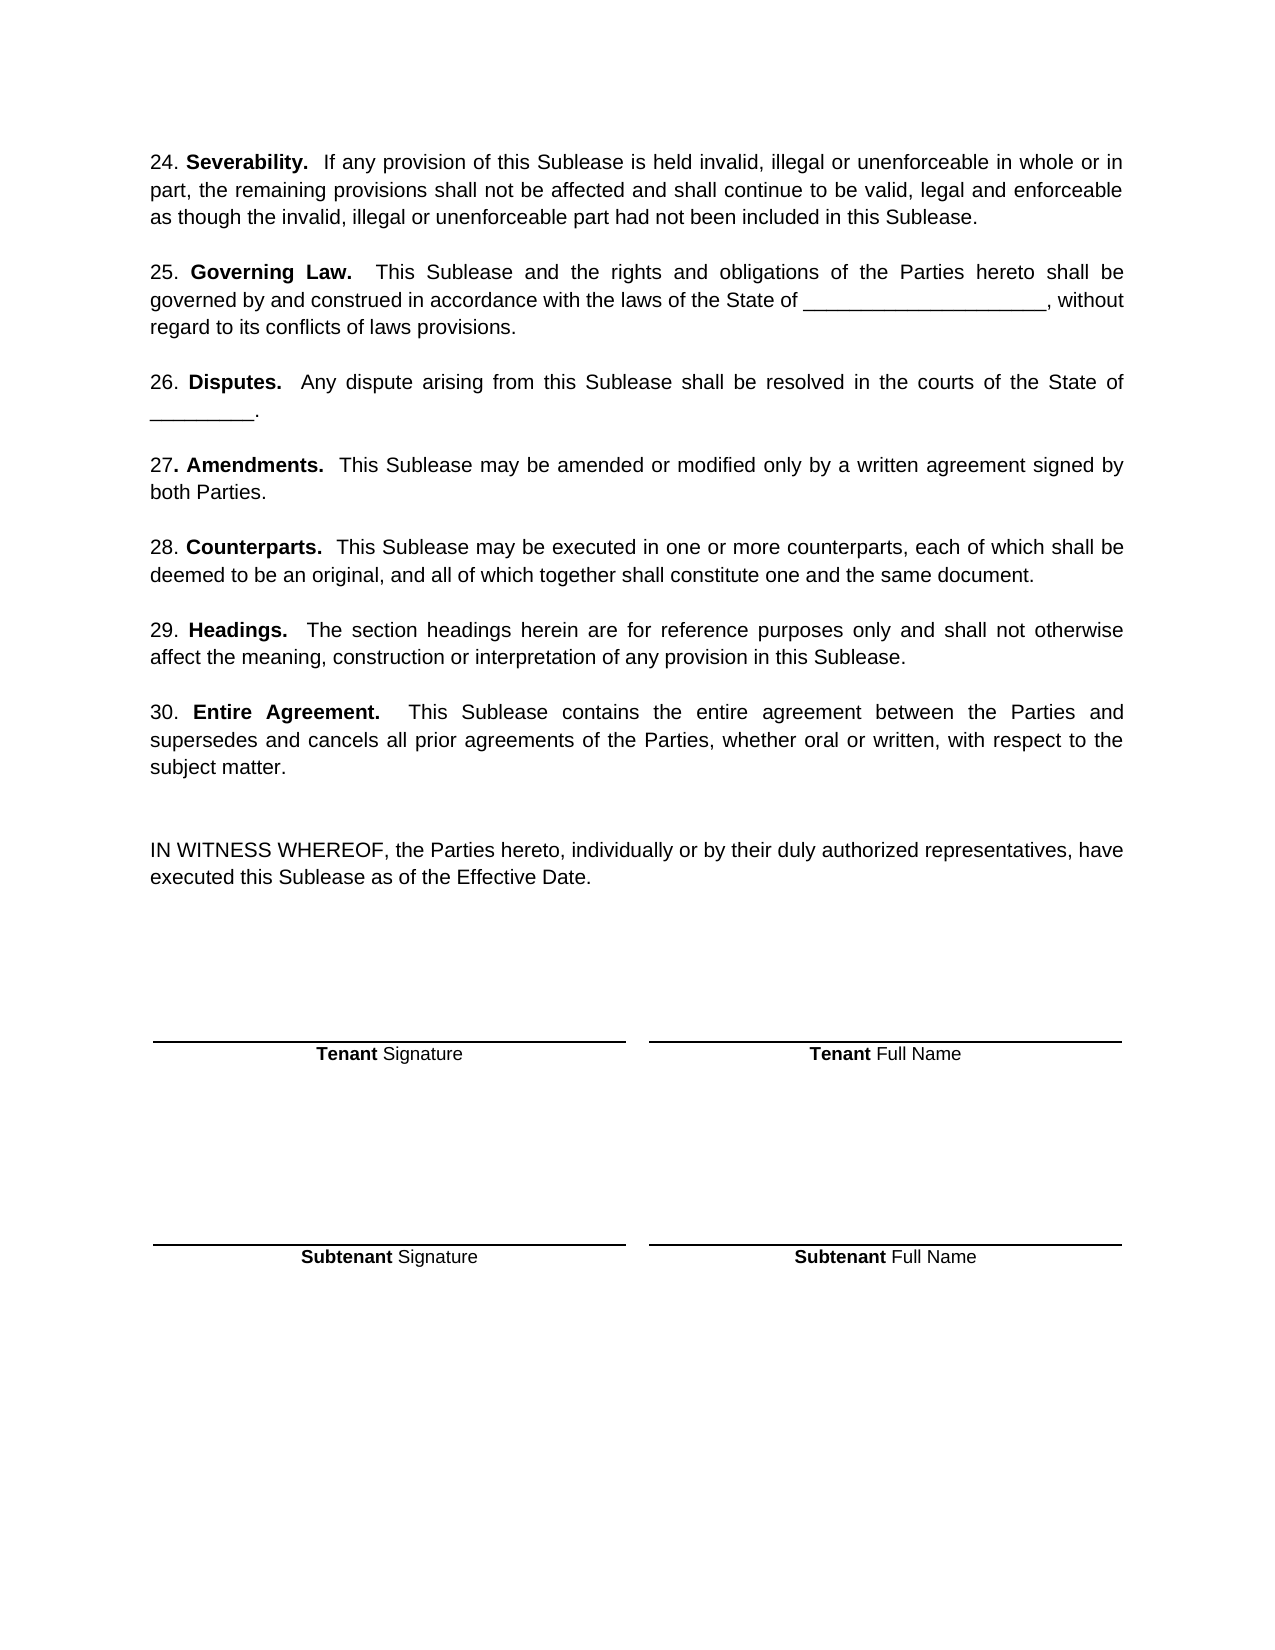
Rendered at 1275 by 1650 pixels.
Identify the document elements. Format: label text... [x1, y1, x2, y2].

table_cell [626, 1244, 649, 1269]
table_cell Subtenant Full Name [649, 1246, 1122, 1269]
table_header [626, 1125, 649, 1243]
table_header [153, 923, 626, 1041]
text 26. Disputes. Any dispute arising from this Sublease shall be resolved in the courts of the State of _________. [150, 370, 1125, 421]
text 28. Counterparts. This Sublease may be executed in one or more counterparts, each of which shall be deemed to be an original, and all of which together shall constitute one and the same document. [150, 535, 1125, 586]
table_header [649, 1125, 1122, 1243]
text IN WITNESS WHEREOF, the Parties hereto, individually or by their duly authorized representatives, have executed this Sublease as of the Effective Date. [150, 837, 1125, 889]
table_cell Tenant Full Name [649, 1043, 1122, 1065]
text 29. Headings. The section headings herein are for reference purposes only and shall not otherwise affect the meaning, construction or interpretation of any provision in this Sublease. [150, 617, 1125, 669]
text 25. Governing Law. This Sublease and the rights and obligations of the Parties hereto shall be governed by and construed in accordance with the laws of the State of _____________________, without regard to its conflicts of laws provisions. [150, 260, 1125, 339]
text 27. Amendments. This Sublease may be amended or modified only by a written agreement signed by both Parties. [150, 452, 1125, 504]
table_header [153, 1125, 626, 1243]
text 24. Severability. If any provision of this Sublease is held invalid, illegal or unenforceable in whole or in part, the remaining provisions shall not be affected and shall continue to be valid, legal and enforceable as though the invalid, illegal or unenforceable part had not been included in this Sublease. [150, 150, 1125, 229]
table_header [649, 923, 1122, 1041]
text 30. Entire Agreement. This Sublease contains the entire agreement between the Parties and supersedes and cancels all prior agreements of the Parties, whether oral or written, with respect to the subject matter. [150, 700, 1125, 779]
table_cell [626, 1041, 649, 1065]
table_header [626, 923, 649, 1041]
table_cell Tenant Signature [153, 1043, 626, 1065]
table_cell Subtenant Signature [153, 1246, 626, 1269]
